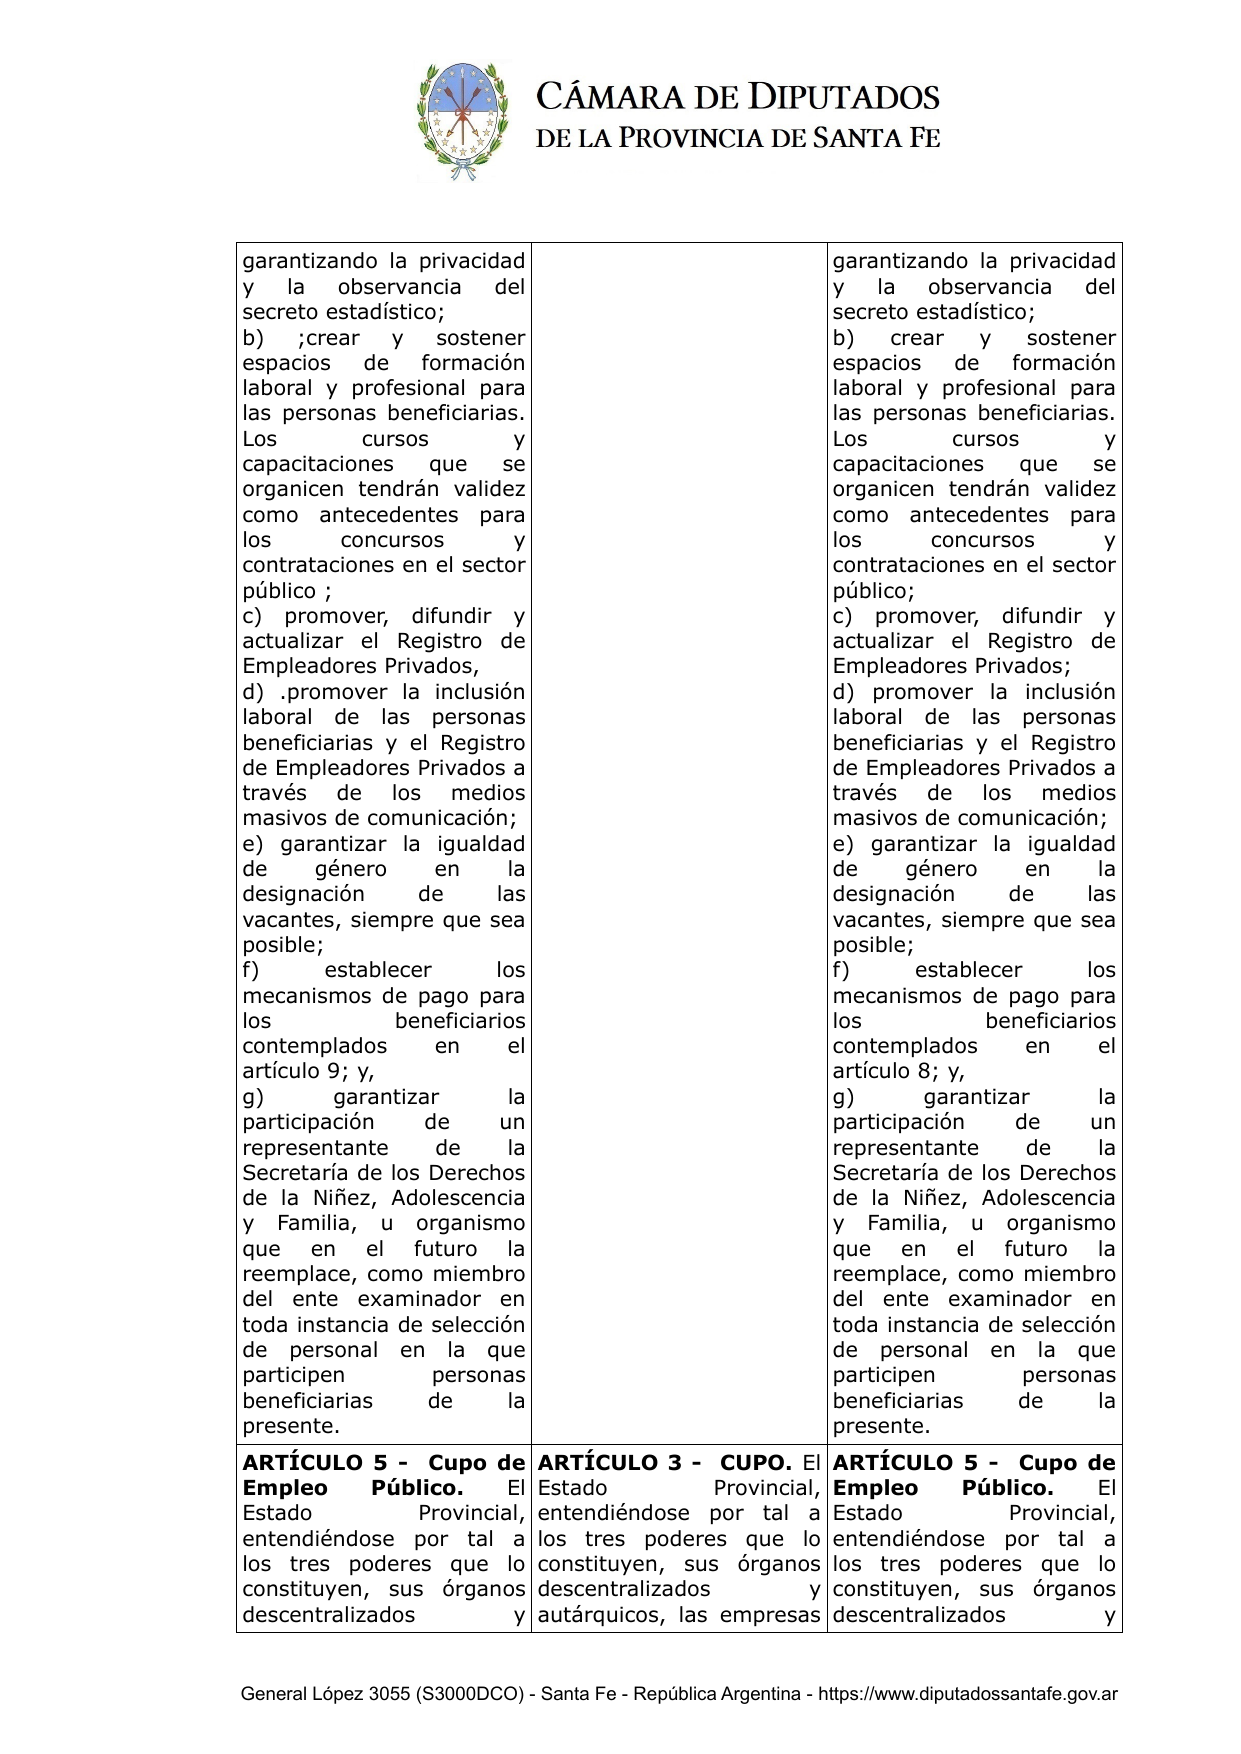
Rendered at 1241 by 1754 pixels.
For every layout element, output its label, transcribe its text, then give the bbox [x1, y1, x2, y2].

picture [413, 59, 945, 183]
table_cell garantizando la privacidad y la observancia del secreto estadístico; b) ;crear y sostener espacios de formación laboral y profesional para las personas beneficiarias. Los cursos y capacitaciones que se organicen tendrán validez como antecedentes para los concursos y contrataciones en el sector público ; c) promover, difundir y actualizar el Registro de Empleadores Privados, d) .promover la inclusión laboral de las personas beneficiarias y el Registro de Empleadores Privados a través de los medios masivos de comunicación; e) garantizar la igualdad de género en la designación de las vacantes, siempre que sea posible; f) establecer los mecanismos de pago para los beneficiarios contemplados en el artículo 9; y, g) garantizar la participación de un representante de la Secretaría de los Derechos de la Niñez, Adolescencia y Familia, u organismo que en el futuro la reemplace, como miembro del ente examinador en toda instancia de selección de personal en la que participen personas beneficiarias de la presente. [237, 243, 531, 1443]
table_cell ARTÍCULO 5 - Cupo de Empleo Público. El Estado Provincial, entendiéndose por tal a los tres poderes que lo constituyen, sus órganos descentralizados y [828, 1445, 1122, 1632]
table_cell ARTÍCULO 3 - CUPO. El Estado Provincial, entendiéndose por tal a los tres poderes que lo constituyen, sus órganos descentralizados y autárquicos, las empresas [532, 1445, 827, 1632]
table_cell [532, 243, 827, 1443]
table_cell garantizando la privacidad y la observancia del secreto estadístico; b) crear y sostener espacios de formación laboral y profesional para las personas beneficiarias. Los cursos y capacitaciones que se organicen tendrán validez como antecedentes para los concursos y contrataciones en el sector público; c) promover, difundir y actualizar el Registro de Empleadores Privados; d) promover la inclusión laboral de las personas beneficiarias y el Registro de Empleadores Privados a través de los medios masivos de comunicación; e) garantizar la igualdad de género en la designación de las vacantes, siempre que sea posible; f) establecer los mecanismos de pago para los beneficiarios contemplados en el artículo 8; y, g) garantizar la participación de un representante de la Secretaría de los Derechos de la Niñez, Adolescencia y Familia, u organismo que en el futuro la reemplace, como miembro del ente examinador en toda instancia de selección de personal en la que participen personas beneficiarias de la presente. [828, 243, 1122, 1443]
table_cell ARTÍCULO 5 - Cupo de Empleo Público. El Estado Provincial, entendiéndose por tal a los tres poderes que lo constituyen, sus órganos descentralizados y [237, 1445, 531, 1632]
